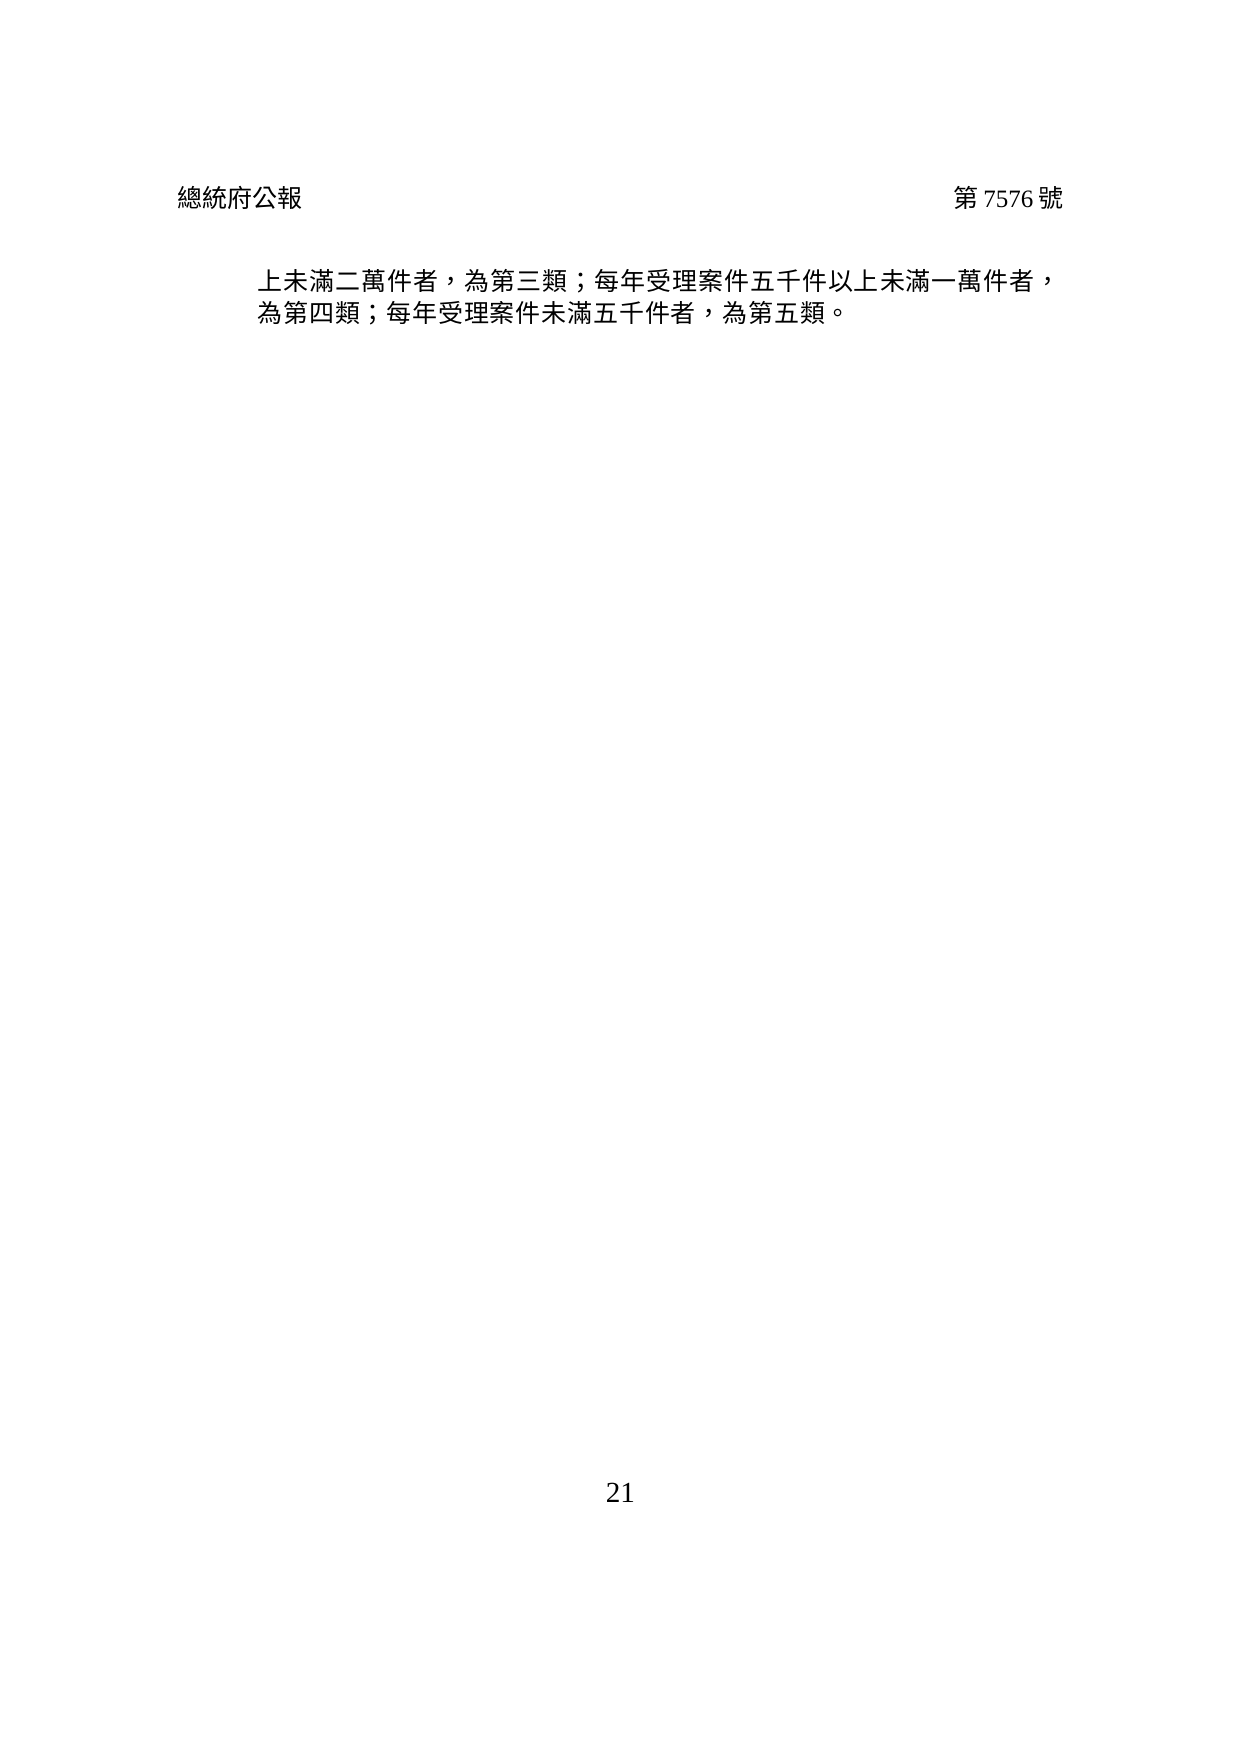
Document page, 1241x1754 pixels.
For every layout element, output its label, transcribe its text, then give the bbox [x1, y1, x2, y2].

text 上未滿二萬件者，為第三類；每年受理案件五千件以上未滿一萬件者，為第四類；每年受理案件未滿五千件者，為第五類。 [177, 266, 1063, 328]
